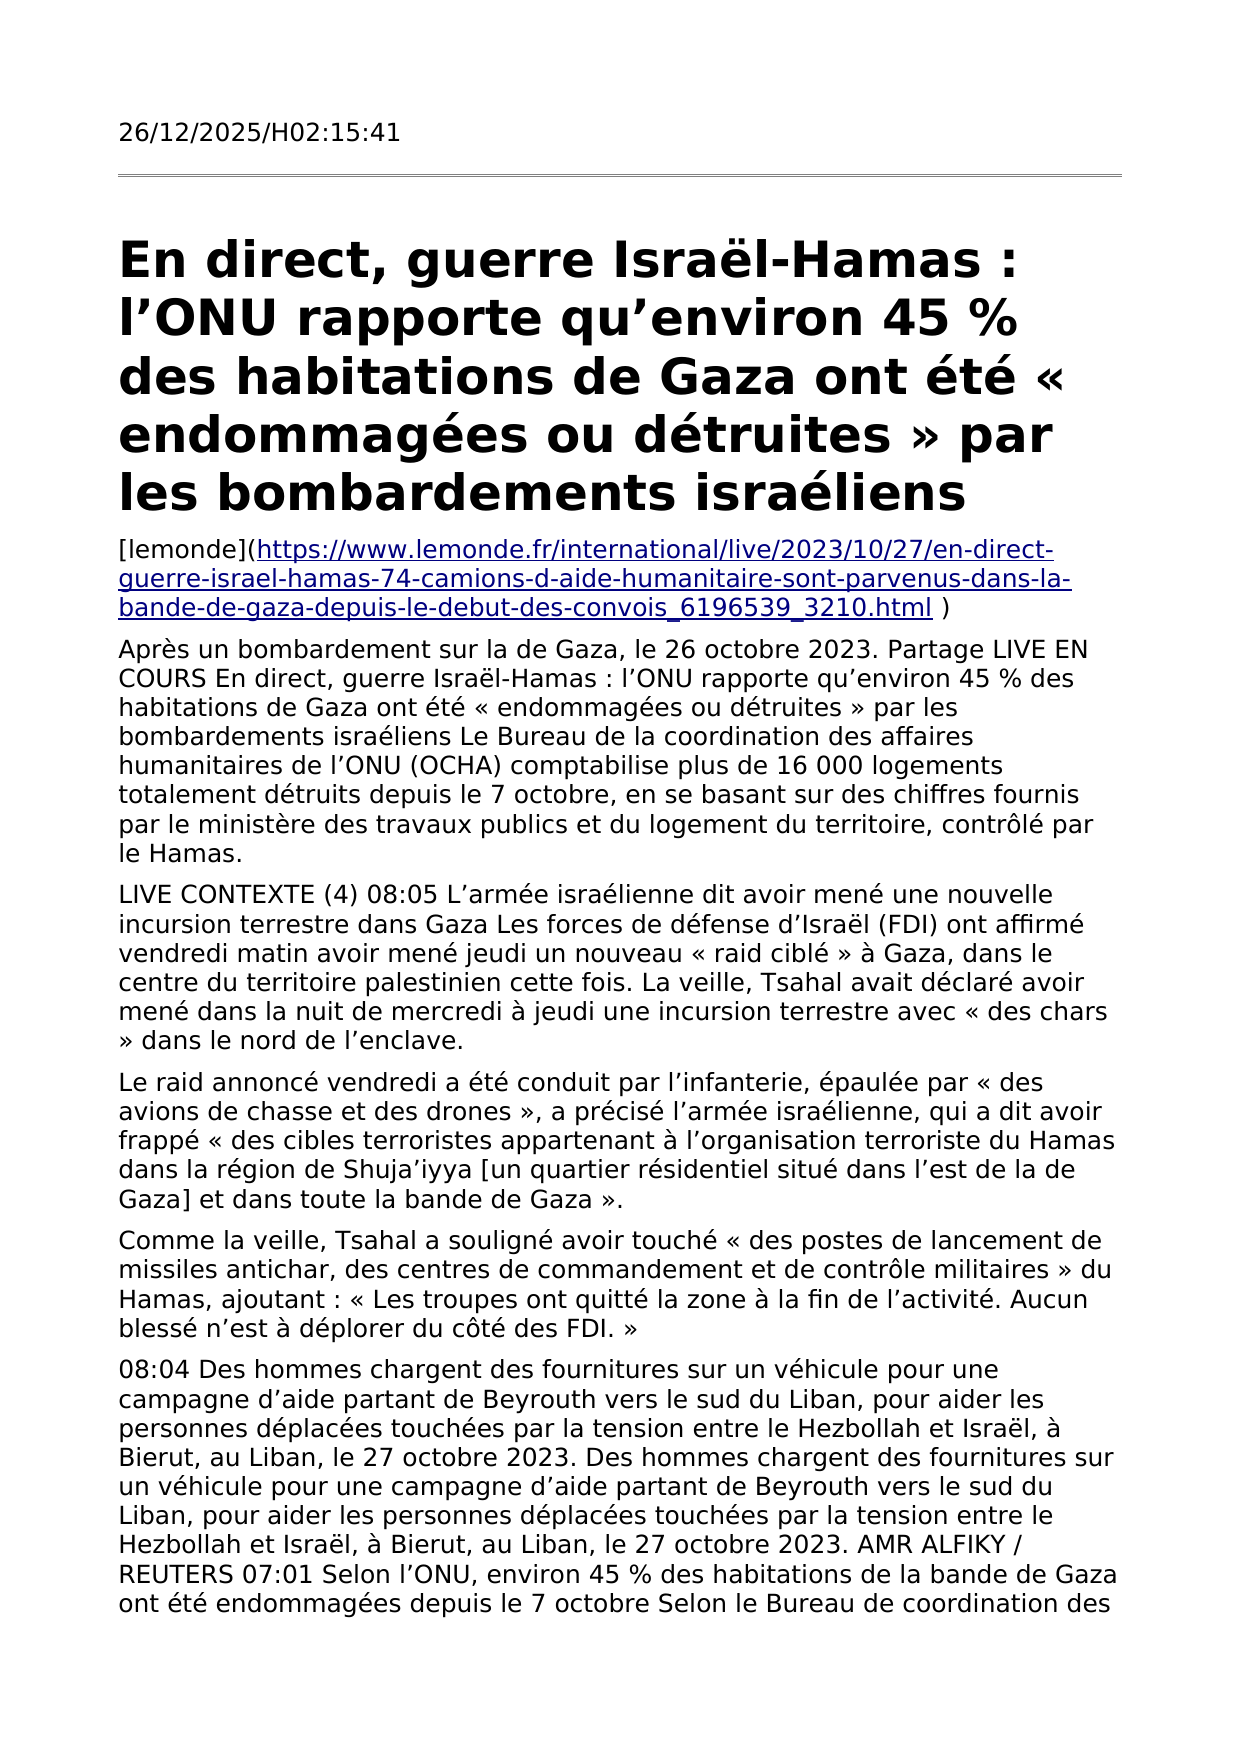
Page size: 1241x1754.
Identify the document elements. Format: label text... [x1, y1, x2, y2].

text Après un bombardement sur la de Gaza, le 26 octobre 2023. Partage LIVE EN COURS En direct, guerre Israël-Hamas : l’ONU rapporte qu’environ 45 % des habitations de Gaza ont été « endommagées ou détruites » par les bombardements israéliens Le Bureau de la coordination des affaires humanitaires de l’ONU (OCHA) comptabilise plus de 16 000 logements totalement détruits depuis le 7 octobre, en se basant sur des chiffres fournis par le ministère des travaux publics et du logement du territoire, contrôlé par le Hamas. [118, 635, 1122, 868]
text LIVE CONTEXTE (4) 08:05 L’armée israélienne dit avoir mené une nouvelle incursion terrestre dans Gaza Les forces de défense d’Israël (FDI) ont affirmé vendredi matin avoir mené jeudi un nouveau « raid ciblé » à Gaza, dans le centre du territoire palestinien cette fois. La veille, Tsahal avait déclaré avoir mené dans la nuit de mercredi à jeudi une incursion terrestre avec « des chars » dans le nord de l’enclave. [118, 881, 1122, 1056]
subtitle En direct, guerre Israël-Hamas : l’ONU rapporte qu’environ 45 % des habitations de Gaza ont été « endommagées ou détruites » par les bombardements israéliens [118, 231, 1122, 522]
text 26/12/2025/H02:15:41 [118, 118, 1122, 147]
text Comme la veille, Tsahal a souligné avoir touché « des postes de lancement de missiles antichar, des centres de commandement et de contrôle militaires » du Hamas, ajoutant : « Les troupes ont quitté la zone à la fin de l’activité. Aucun blessé n’est à déplorer du côté des FDI. » [118, 1226, 1122, 1343]
text 08:04 Des hommes chargent des fournitures sur un véhicule pour une campagne d’aide partant de Beyrouth vers le sud du Liban, pour aider les personnes déplacées touchées par la tension entre le Hezbollah et Israël, à Bierut, au Liban, le 27 octobre 2023. Des hommes chargent des fournitures sur un véhicule pour une campagne d’aide partant de Beyrouth vers le sud du Liban, pour aider les personnes déplacées touchées par la tension entre le Hezbollah et Israël, à Bierut, au Liban, le 27 octobre 2023. AMR ALFIKY / REUTERS 07:01 Selon l’ONU, environ 45 % des habitations de la bande de Gaza ont été endommagées depuis le 7 octobre Selon le Bureau de coordination des [118, 1356, 1122, 1618]
text [lemonde](https://www.lemonde.fr/international/live/2023/10/27/en-direct-guerre-israel-hamas-74-camions-d-aide-humanitaire-sont-parvenus-dans-la-bande-de-gaza-depuis-le-debut-des-convois_6196539_3210.html ) [118, 535, 1122, 622]
text Le raid annoncé vendredi a été conduit par l’infanterie, épaulée par « des avions de chasse et des drones », a précisé l’armée israélienne, qui a dit avoir frappé « des cibles terroristes appartenant à l’organisation terroriste du Hamas dans la région de Shuja’iyya [un quartier résidentiel situé dans l’est de la de Gaza] et dans toute la bande de Gaza ». [118, 1068, 1122, 1214]
